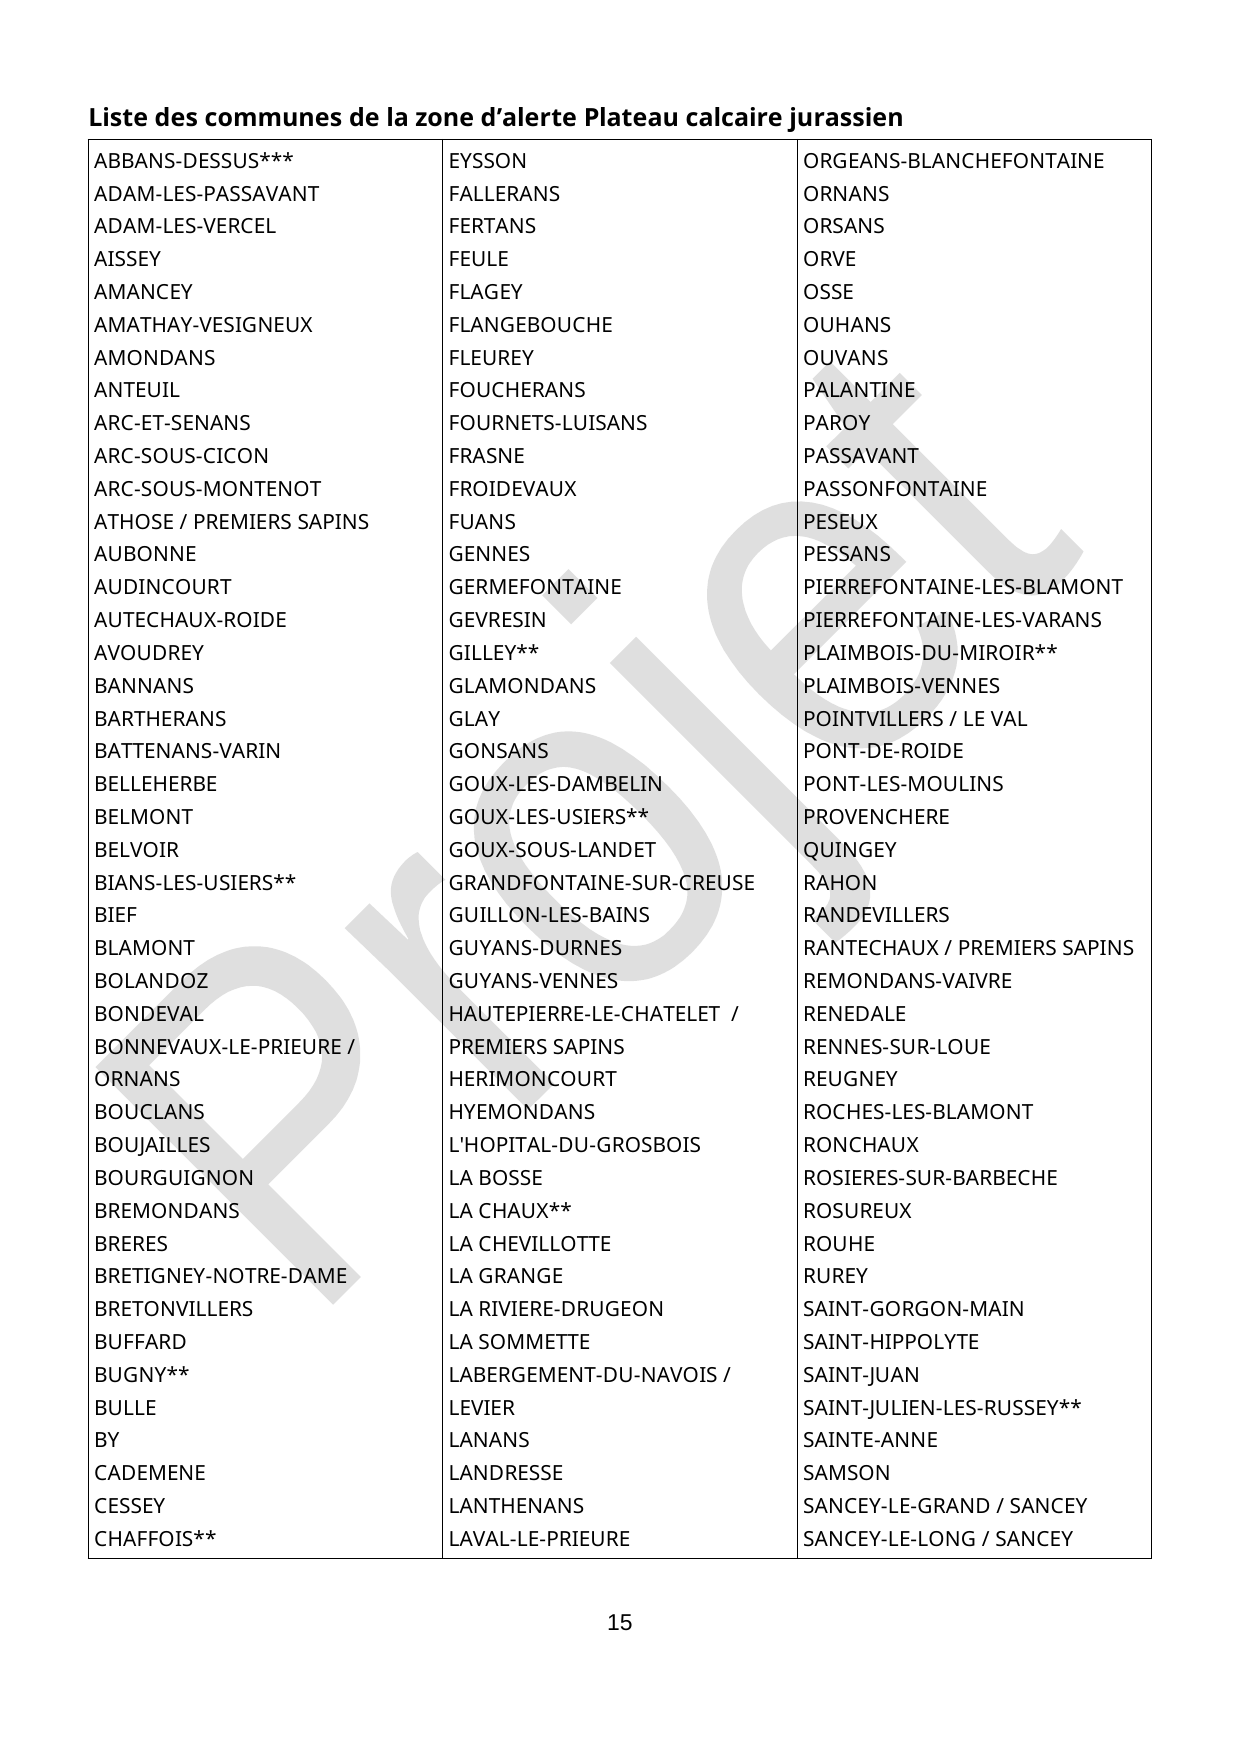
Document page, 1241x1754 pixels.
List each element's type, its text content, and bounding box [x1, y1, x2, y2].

table_header ORGEANS-BLANCHEFONTAINE ORNANS ORSANS ORVE OSSE OUHANS OUVANS PALANTINE PAROY PASSAVANT PASSONFONTAINE PESEUX PESSANS PIERREFONTAINE-LES-BLAMONT PIERREFONTAINE-LES-VARANS PLAIMBOIS-DU-MIROIR** PLAIMBOIS-VENNES POINTVILLERS / LE VAL PONT-DE-ROIDE PONT-LES-MOULINS PROVENCHERE QUINGEY RAHON RANDEVILLERS RANTECHAUX / PREMIERS SAPINS REMONDANS-VAIVRE RENEDALE RENNES-SUR-LOUE REUGNEY ROCHES-LES-BLAMONT RONCHAUX ROSIERES-SUR-BARBECHE ROSUREUX ROUHE RUREY SAINT-GORGON-MAIN SAINT-HIPPOLYTE SAINT-JUAN SAINT-JULIEN-LES-RUSSEY** SAINTE-ANNE SAMSON SANCEY-LE-GRAND / SANCEY SANCEY-LE-LONG / SANCEY [798, 140, 1151, 1558]
table_header EYSSON FALLERANS FERTANS FEULE FLAGEY FLANGEBOUCHE FLEUREY FOUCHERANS FOURNETS-LUISANS FRASNE FROIDEVAUX FUANS GENNES GERMEFONTAINE GEVRESIN GILLEY** GLAMONDANS GLAY GONSANS GOUX-LES-DAMBELIN GOUX-LES-USIERS** GOUX-SOUS-LANDET GRANDFONTAINE-SUR-CREUSE GUILLON-LES-BAINS GUYANS-DURNES GUYANS-VENNES HAUTEPIERRE-LE-CHATELET / PREMIERS SAPINS HERIMONCOURT HYEMONDANS L'HOPITAL-DU-GROSBOIS LA BOSSE LA CHAUX** LA CHEVILLOTTE LA GRANGE LA RIVIERE-DRUGEON LA SOMMETTE LABERGEMENT-DU-NAVOIS / LEVIER LANANS LANDRESSE LANTHENANS LAVAL-LE-PRIEURE LAVANS-QUINGEY LAVANS-VUILLAFANS LAVIRON LE GRATTERIS LE LUHIER** LES BRESEUX** LES TERRES-DE-CHAUX LEVIER** LIEBVILLERS LIESLE LIZINE LODS LOMBARD LOMONT-SUR-CRETE LONGECHAUX LONGEMAISON LONGEVELLE-LES-RUSSEY LONGEVILLE LORAY MAGNY-CHATELARD MAICHE** MALANS MALBRANS MAMIROLLE MANCENANS-LIZERNE** MANDEURE MATHAY MEREY-SOUS-MONTROND MESLIERES MESMAY MONT-DE-LAVAL** MONT-DE-VOUGNEY** MONTANDON** MONTBELIARDOT** MONTECHEROUX MONTFORT / Le VAL MONTGESOYE MONTIVERNAGE MONTJOIE-LE-CHATEAU MONTMAHOUX MONTROND-LE-CHATEAU MOUTHIER-HAUTE-PIERRE MYON NAISEY-LES-GRANGES NANCRAY NANS-SOUS-SAINTE-ANNE NEUCHATEL-URTIERE NODS / Les PREMIERS SAPINS NOIREFONTAINE ORCHAMPS-VENNES [443, 140, 797, 975]
table_header ABBANS-DESSUS*** ADAM-LES-PASSAVANT ADAM-LES-VERCEL AISSEY AMANCEY AMATHAY-VESIGNEUX AMONDANS ANTEUIL ARC-ET-SENANS ARC-SOUS-CICON ARC-SOUS-MONTENOT ATHOSE / PREMIERS SAPINS AUBONNE AUDINCOURT AUTECHAUX-ROIDE AVOUDREY BANNANS BARTHERANS BATTENANS-VARIN BELLEHERBE BELMONT BELVOIR BIANS-LES-USIERS** BIEF BLAMONT BOLANDOZ BONDEVAL BONNEVAUX-LE-PRIEURE / ORNANS BOUCLANS BOUJAILLES BOURGUIGNON BREMONDANS BRERES BRETIGNEY-NOTRE-DAME BRETONVILLERS BUFFARD BUGNY** BULLE BY CADEMENE CESSEY CHAFFOIS** [89, 140, 442, 1558]
text Liste des communes de la zone d’alerte Plateau calcaire jurassien [88, 100, 1152, 134]
table_header EYSSON FALLERANS FERTANS FEULE FLAGEY FLANGEBOUCHE FLEUREY FOUCHERANS FOURNETS-LUISANS FRASNE FROIDEVAUX FUANS GENNES GERMEFONTAINE GEVRESIN GILLEY** GLAMONDANS GLAY GONSANS GOUX-LES-DAMBELIN GOUX-LES-USIERS** GOUX-SOUS-LANDET GRANDFONTAINE-SUR-CREUSE GUILLON-LES-BAINS GUYANS-DURNES GUYANS-VENNES HAUTEPIERRE-LE-CHATELET / PREMIERS SAPINS HERIMONCOURT HYEMONDANS L'HOPITAL-DU-GROSBOIS LA BOSSE LA CHAUX** LA CHEVILLOTTE LA GRANGE LA RIVIERE-DRUGEON LA SOMMETTE LABERGEMENT-DU-NAVOIS / LEVIER LANANS LANDRESSE LANTHENANS LAVAL-LE-PRIEURE LAVANS-QUINGEY LAVANS-VUILLAFANS LAVIRON LE GRATTERIS LE LUHIER** LES BRESEUX** LES TERRES-DE-CHAUX LEVIER** LIEBVILLERS LIESLE LIZINE LODS LOMBARD LOMONT-SUR-CRETE LONGECHAUX LONGEMAISON LONGEVELLE-LES-RUSSEY LONGEVILLE LORAY MAGNY-CHATELARD MAICHE** MALANS MALBRANS MAMIROLLE MANCENANS-LIZERNE** MANDEURE MATHAY MEREY-SOUS-MONTROND MESLIERES MESMAY MONT-DE-LAVAL** MONT-DE-VOUGNEY** MONTANDON** MONTBELIARDOT** MONTECHEROUX MONTFORT / Le VAL MONTGESOYE MONTIVERNAGE MONTJOIE-LE-CHATEAU MONTMAHOUX MONTROND-LE-CHATEAU MOUTHIER-HAUTE-PIERRE MYON NAISEY-LES-GRANGES NANCRAY NANS-SOUS-SAINTE-ANNE NEUCHATEL-URTIERE NODS / Les PREMIERS SAPINS NOIREFONTAINE ORCHAMPS-VENNES [443, 846, 797, 1558]
